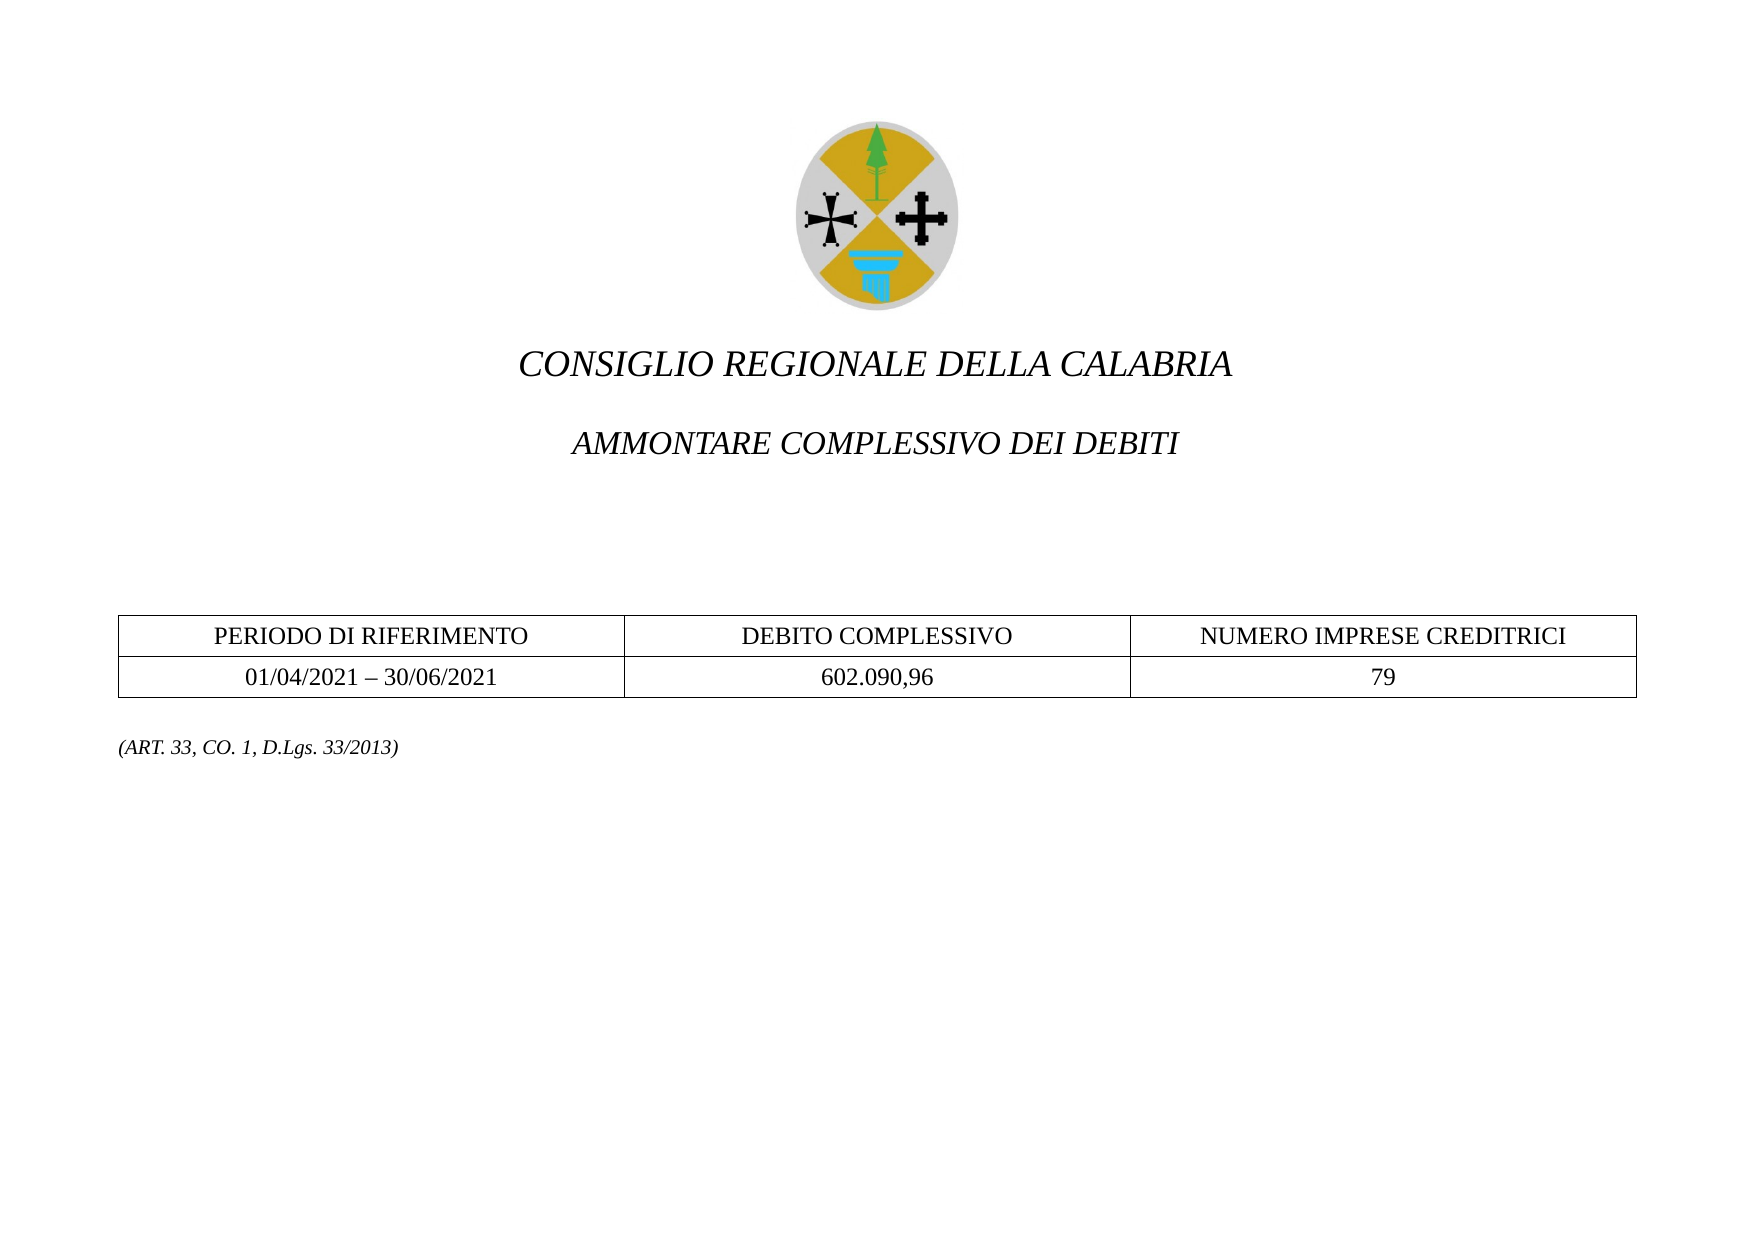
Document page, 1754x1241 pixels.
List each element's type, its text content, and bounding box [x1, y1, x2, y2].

text AMMONTARE COMPLESSIVO DEI DEBITI [118, 423, 1636, 462]
table_cell 79 [1131, 657, 1636, 696]
table_cell 602.090,96 [625, 657, 1130, 696]
text (ART. 33, CO. 1, D.Lgs. 33/2013) [118, 735, 1636, 759]
text CONSIGLIO REGIONALE DELLA CALABRIA [118, 342, 1636, 385]
table_cell 01/04/2021 – 30/06/2021 [119, 657, 624, 696]
table_header DEBITO COMPLESSIVO [625, 616, 1130, 656]
table_header PERIODO DI RIFERIMENTO [119, 616, 624, 656]
table_header NUMERO IMPRESE CREDITRICI [1131, 616, 1636, 656]
